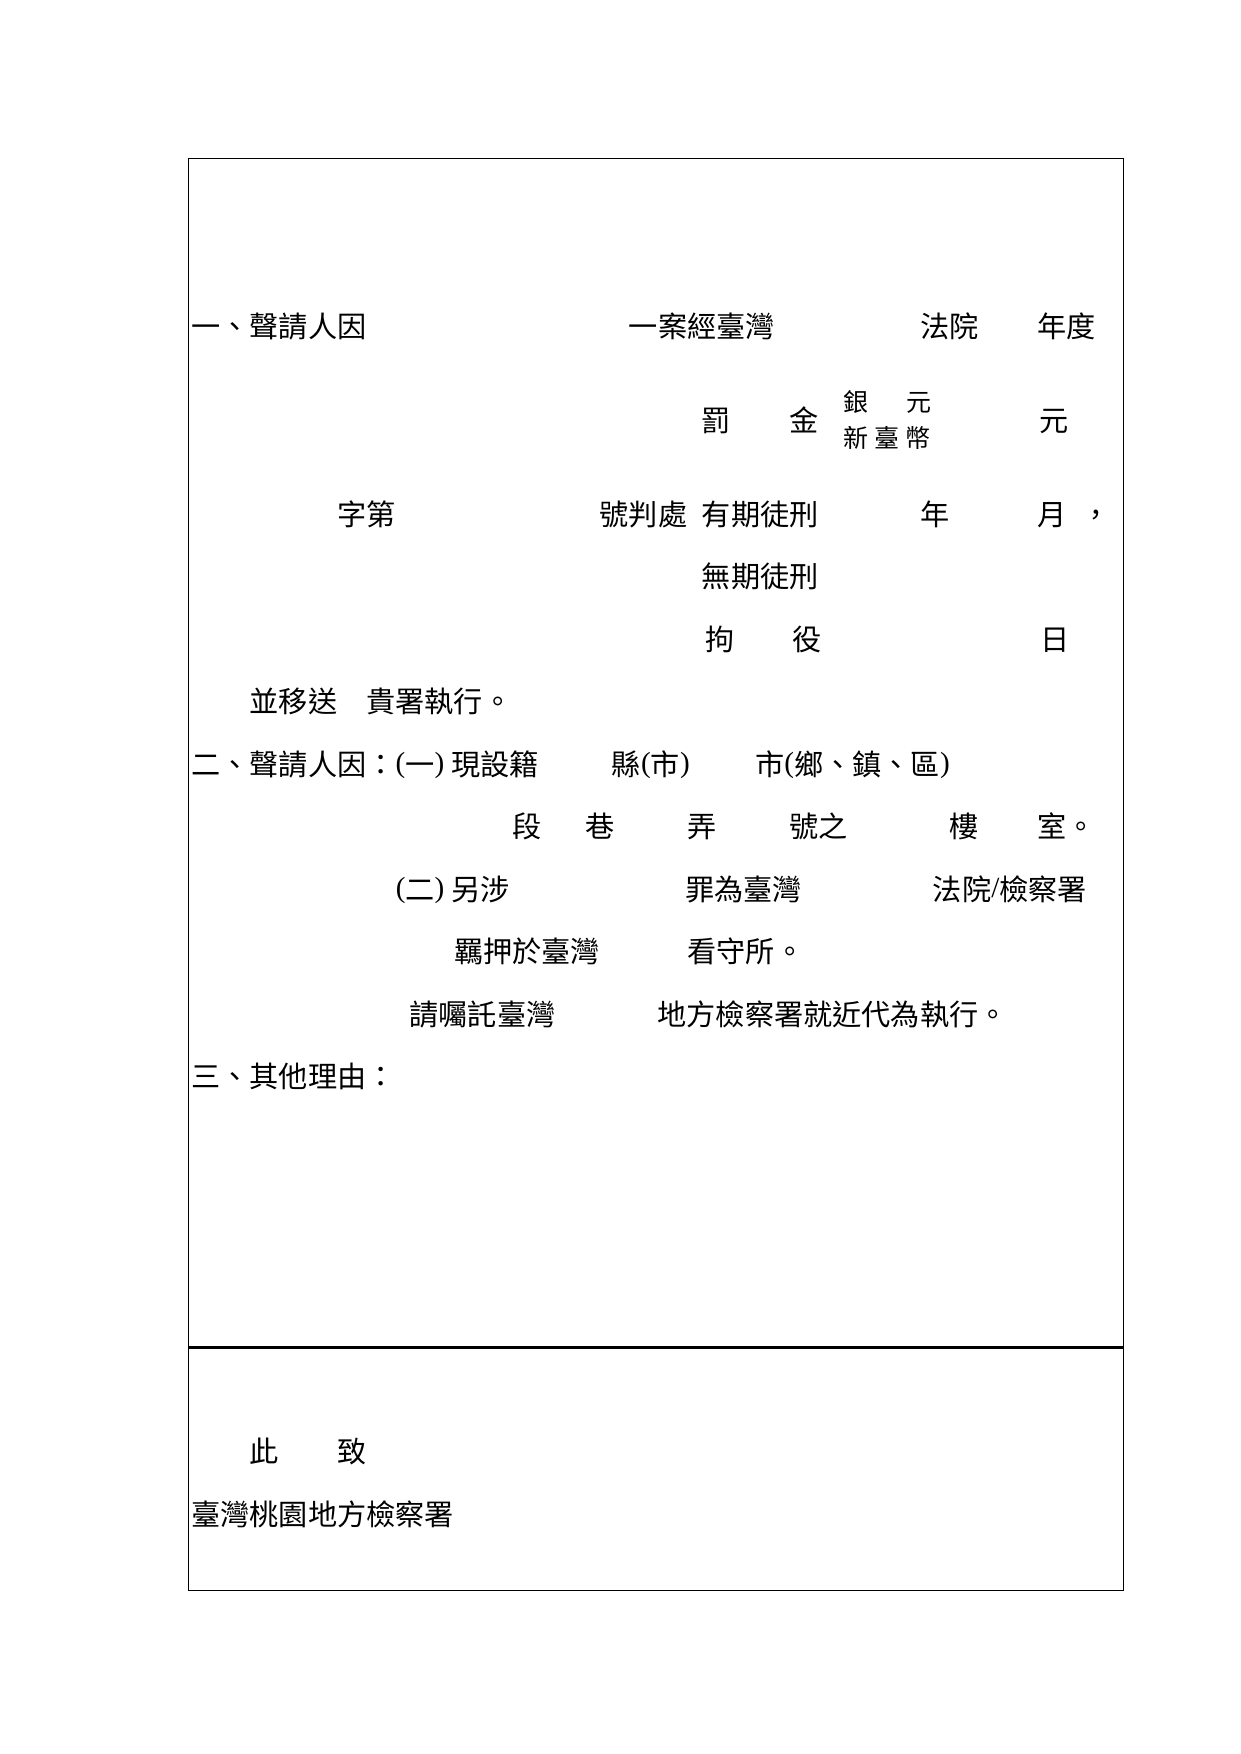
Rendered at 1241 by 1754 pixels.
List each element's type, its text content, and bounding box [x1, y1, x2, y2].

table_cell [189, 1221, 1123, 1346]
table_cell 一、聲請人因 一案經臺灣 法院 年度 罰 金 銀 元新臺幣 元 字第 號判處 有期徒刑 年 月 ， 無期徒刑 拘 役 日 並移送 貴署執行。 二、聲請人因：(一) 現設籍 縣(市) 市(鄉、鎮、區) 段 巷 弄 號之 樓 室。 (二) 另涉 罪為臺灣 法院/檢察署 羈押於臺灣 看守所。 請囑託臺灣 地方檢察署就近代為執行。 三、其他理由： [189, 159, 1123, 1221]
table_cell 此 致 臺灣桃園地方檢察署 [189, 1349, 1123, 1590]
